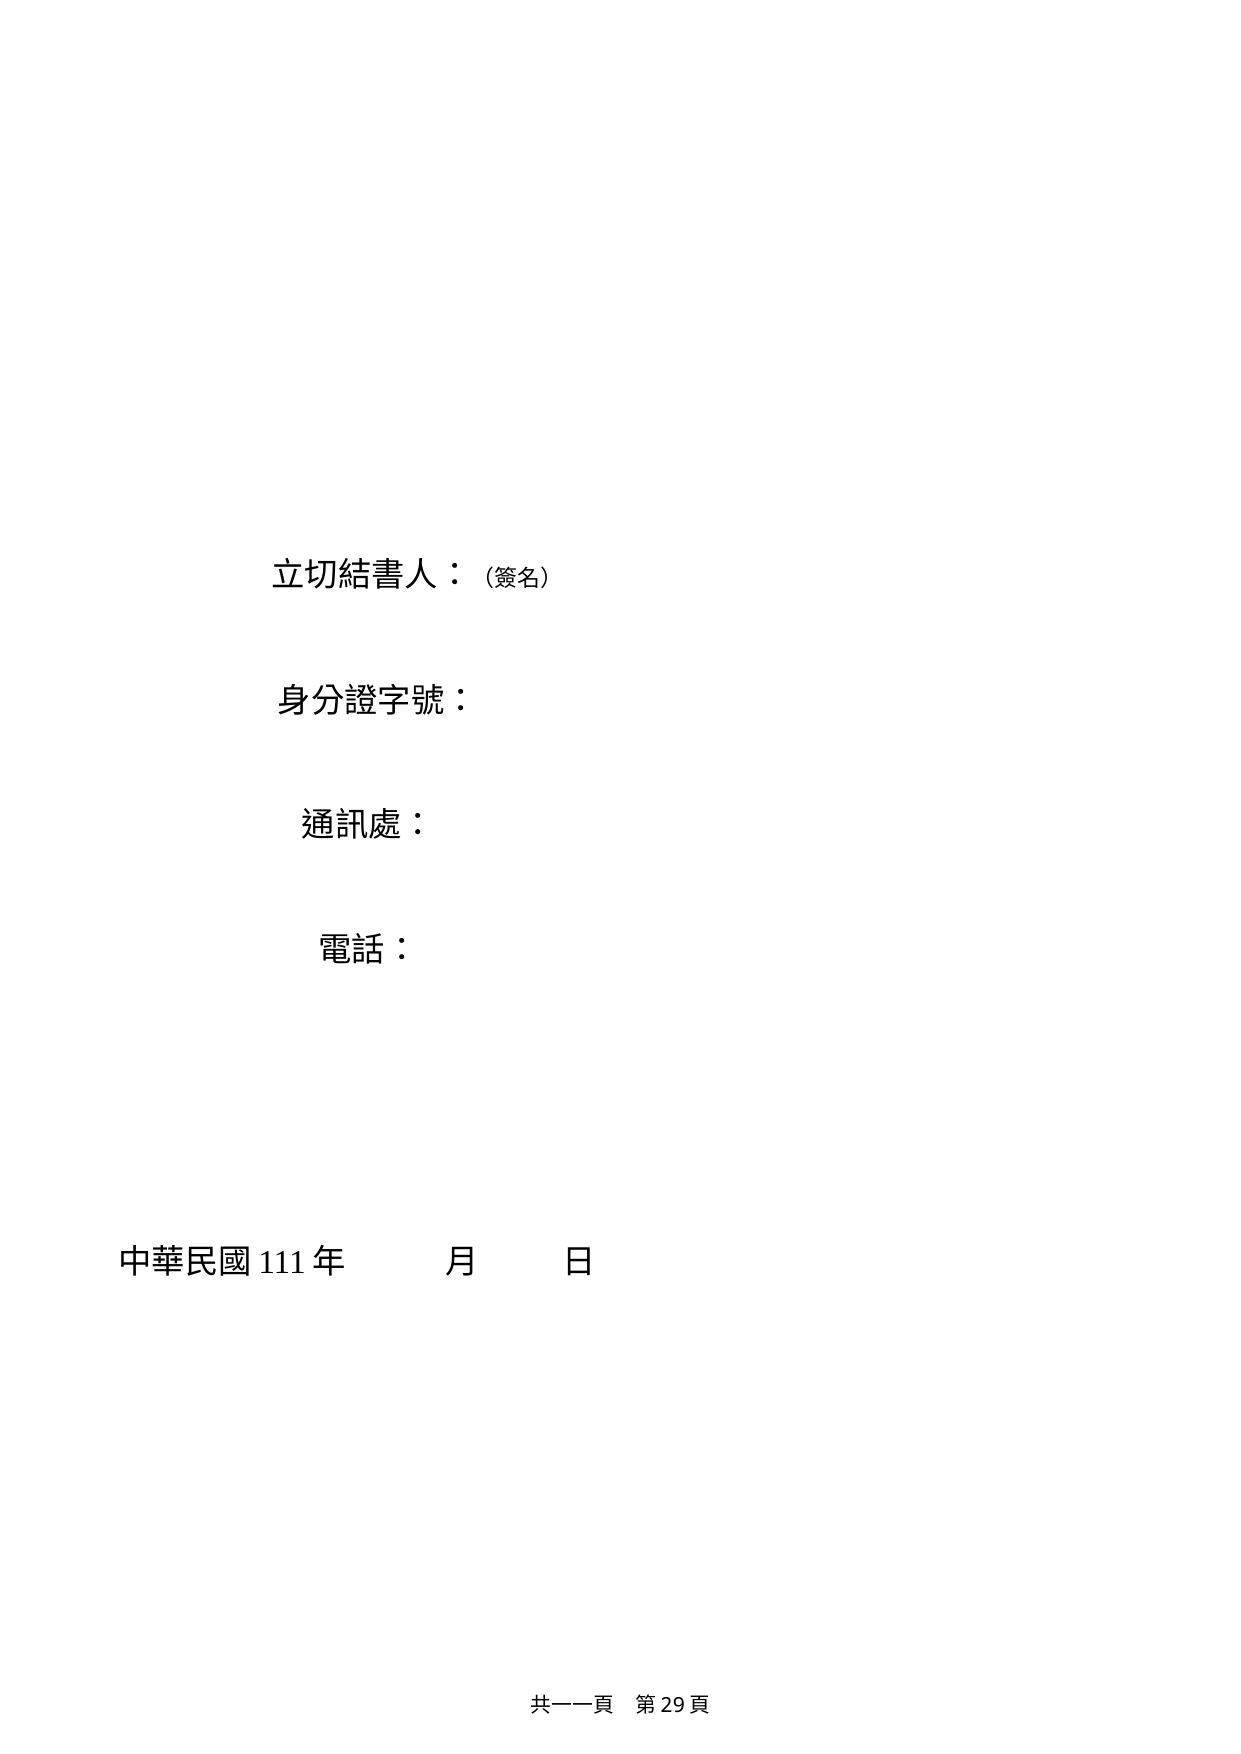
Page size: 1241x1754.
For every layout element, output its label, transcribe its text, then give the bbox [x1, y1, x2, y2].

text 通訊處： [118, 780, 1122, 842]
text 電話： [118, 905, 1122, 967]
text 身分證字號： [118, 655, 1122, 717]
text 中華民國111年 月 日 [118, 1217, 1122, 1280]
text 立切結書人：（簽名） [118, 530, 1122, 592]
